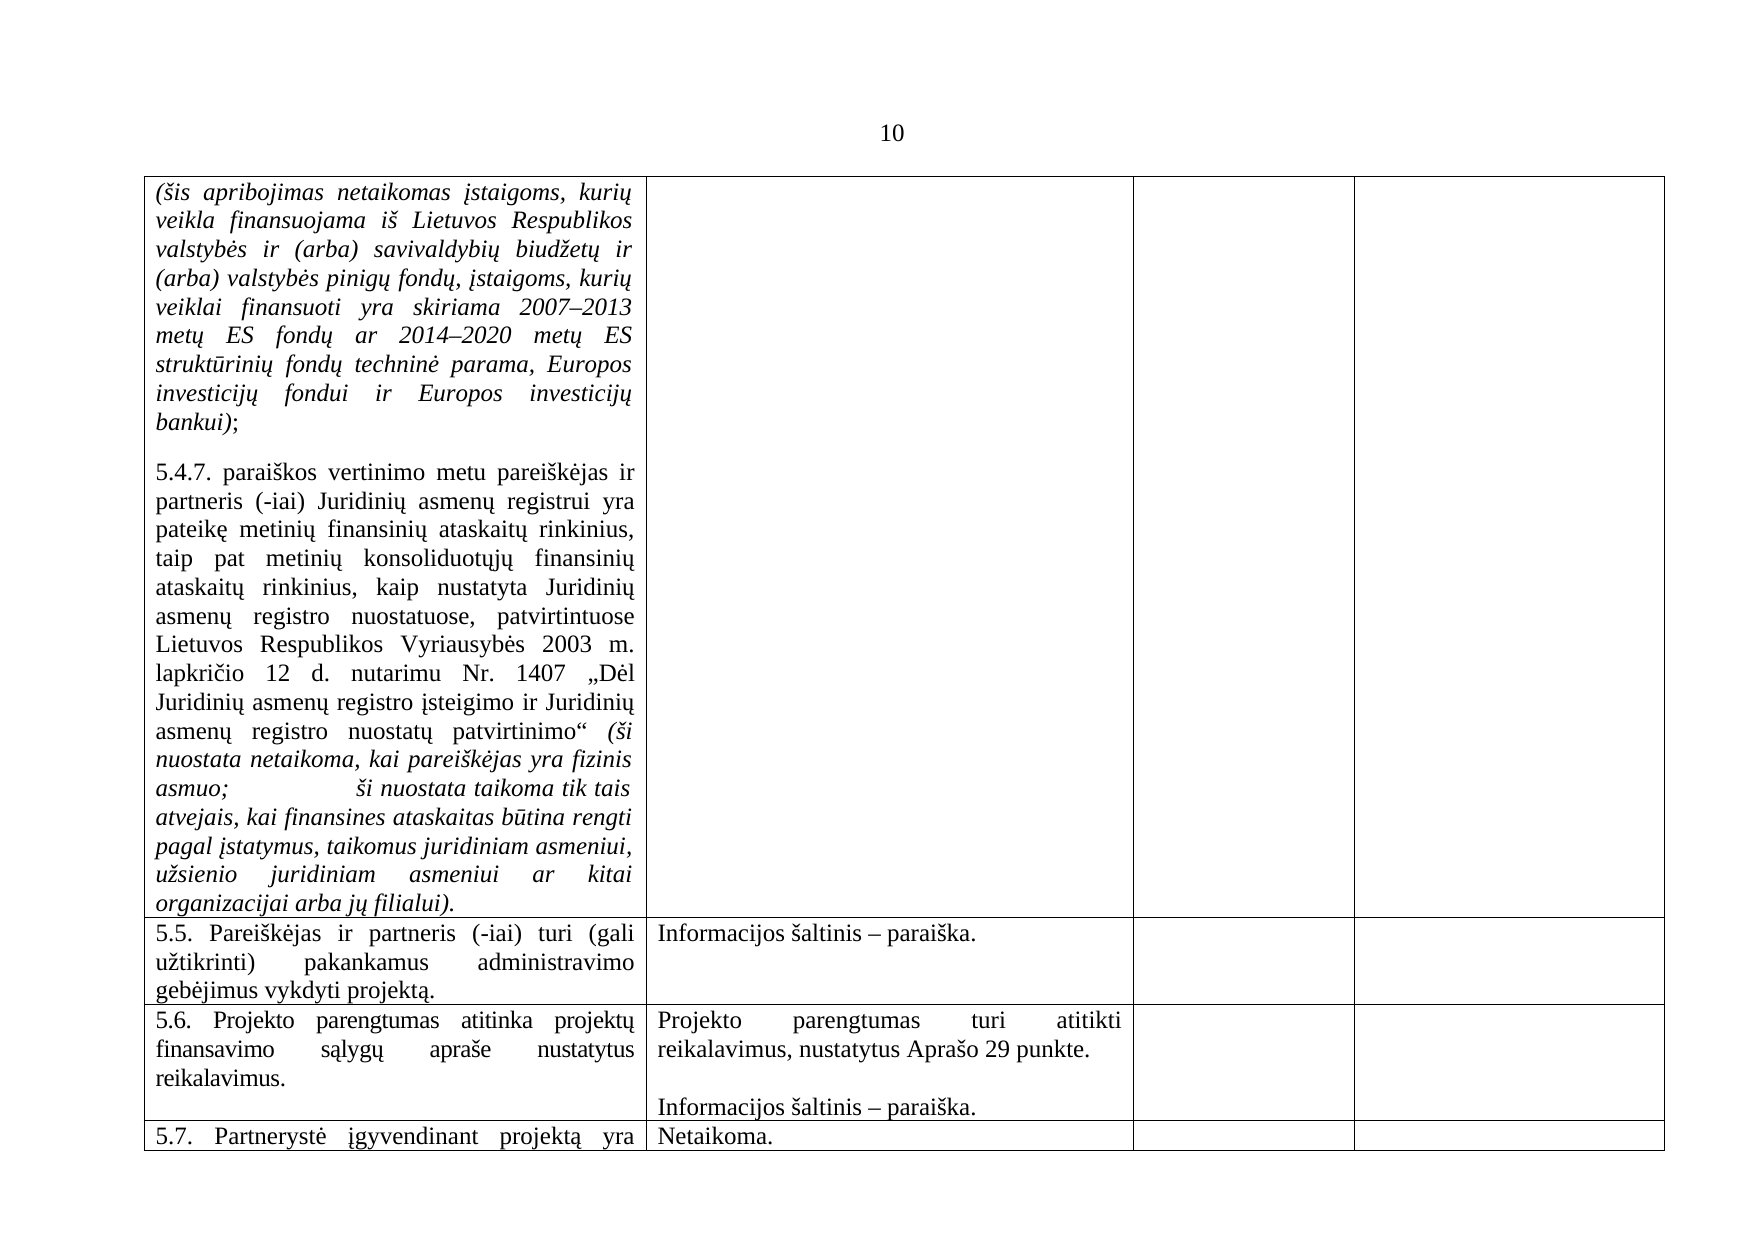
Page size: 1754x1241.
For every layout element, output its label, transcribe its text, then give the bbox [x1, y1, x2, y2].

table_cell [1355, 1121, 1664, 1150]
table_cell Netaikoma. [647, 1121, 1133, 1150]
table_cell [1134, 1121, 1354, 1150]
table_cell Informacijos šaltinis – paraiška. [647, 918, 1133, 1004]
table_cell [1355, 177, 1664, 917]
table_cell [1134, 918, 1354, 1004]
table_cell [647, 177, 1133, 917]
table_cell [1134, 1005, 1354, 1120]
table_cell 5.7. Partnerystė įgyvendinant projektą yra [145, 1121, 646, 1150]
table_cell (šis apribojimas netaikomas įstaigoms, kurių veikla finansuojama iš Lietuvos Respublikos valstybės ir (arba) savivaldybių biudžetų ir (arba) valstybės pinigų fondų, įstaigoms, kurių veiklai finansuoti yra skiriama 2007–2013 metų ES fondų ar 2014–2020 metų ES struktūrinių fondų techninė parama, Europos investicijų fondui ir Europos investicijų bankui); 5.4.7. paraiškos vertinimo metu pareiškėjas ir partneris (-iai) Juridinių asmenų registrui yra pateikę metinių finansinių ataskaitų rinkinius, taip pat metinių konsoliduotųjų finansinių ataskaitų rinkinius, kaip nustatyta Juridinių asmenų registro nuostatuose, patvirtintuose Lietuvos Respublikos Vyriausybės 2003 m. lapkričio 12 d. nutarimu Nr. 1407 „Dėl Juridinių asmenų registro įsteigimo ir Juridinių asmenų registro nuostatų patvirtinimo“ (ši nuostata netaikoma, kai pareiškėjas yra fizinis asmuo; ši nuostata taikoma tik tais atvejais, kai finansines ataskaitas būtina rengti pagal įstatymus, taikomus juridiniam asmeniui, užsienio juridiniam asmeniui ar kitai organizacijai arba jų filialui). [145, 177, 646, 917]
table_cell 5.5. Pareiškėjas ir partneris (-iai) turi (gali užtikrinti) pakankamus administravimo gebėjimus vykdyti projektą. [145, 918, 646, 1004]
table_cell [1134, 177, 1354, 917]
table_cell 5.6. Projekto parengtumas atitinka projektų finansavimo sąlygų apraše nustatytus reikalavimus. [145, 1005, 646, 1120]
table_cell [1355, 1005, 1664, 1120]
table_cell Projekto parengtumas turi atitikti reikalavimus, nustatytus Aprašo 29 punkte. Informacijos šaltinis – paraiška. [647, 1005, 1133, 1120]
table_cell [1355, 918, 1664, 1004]
